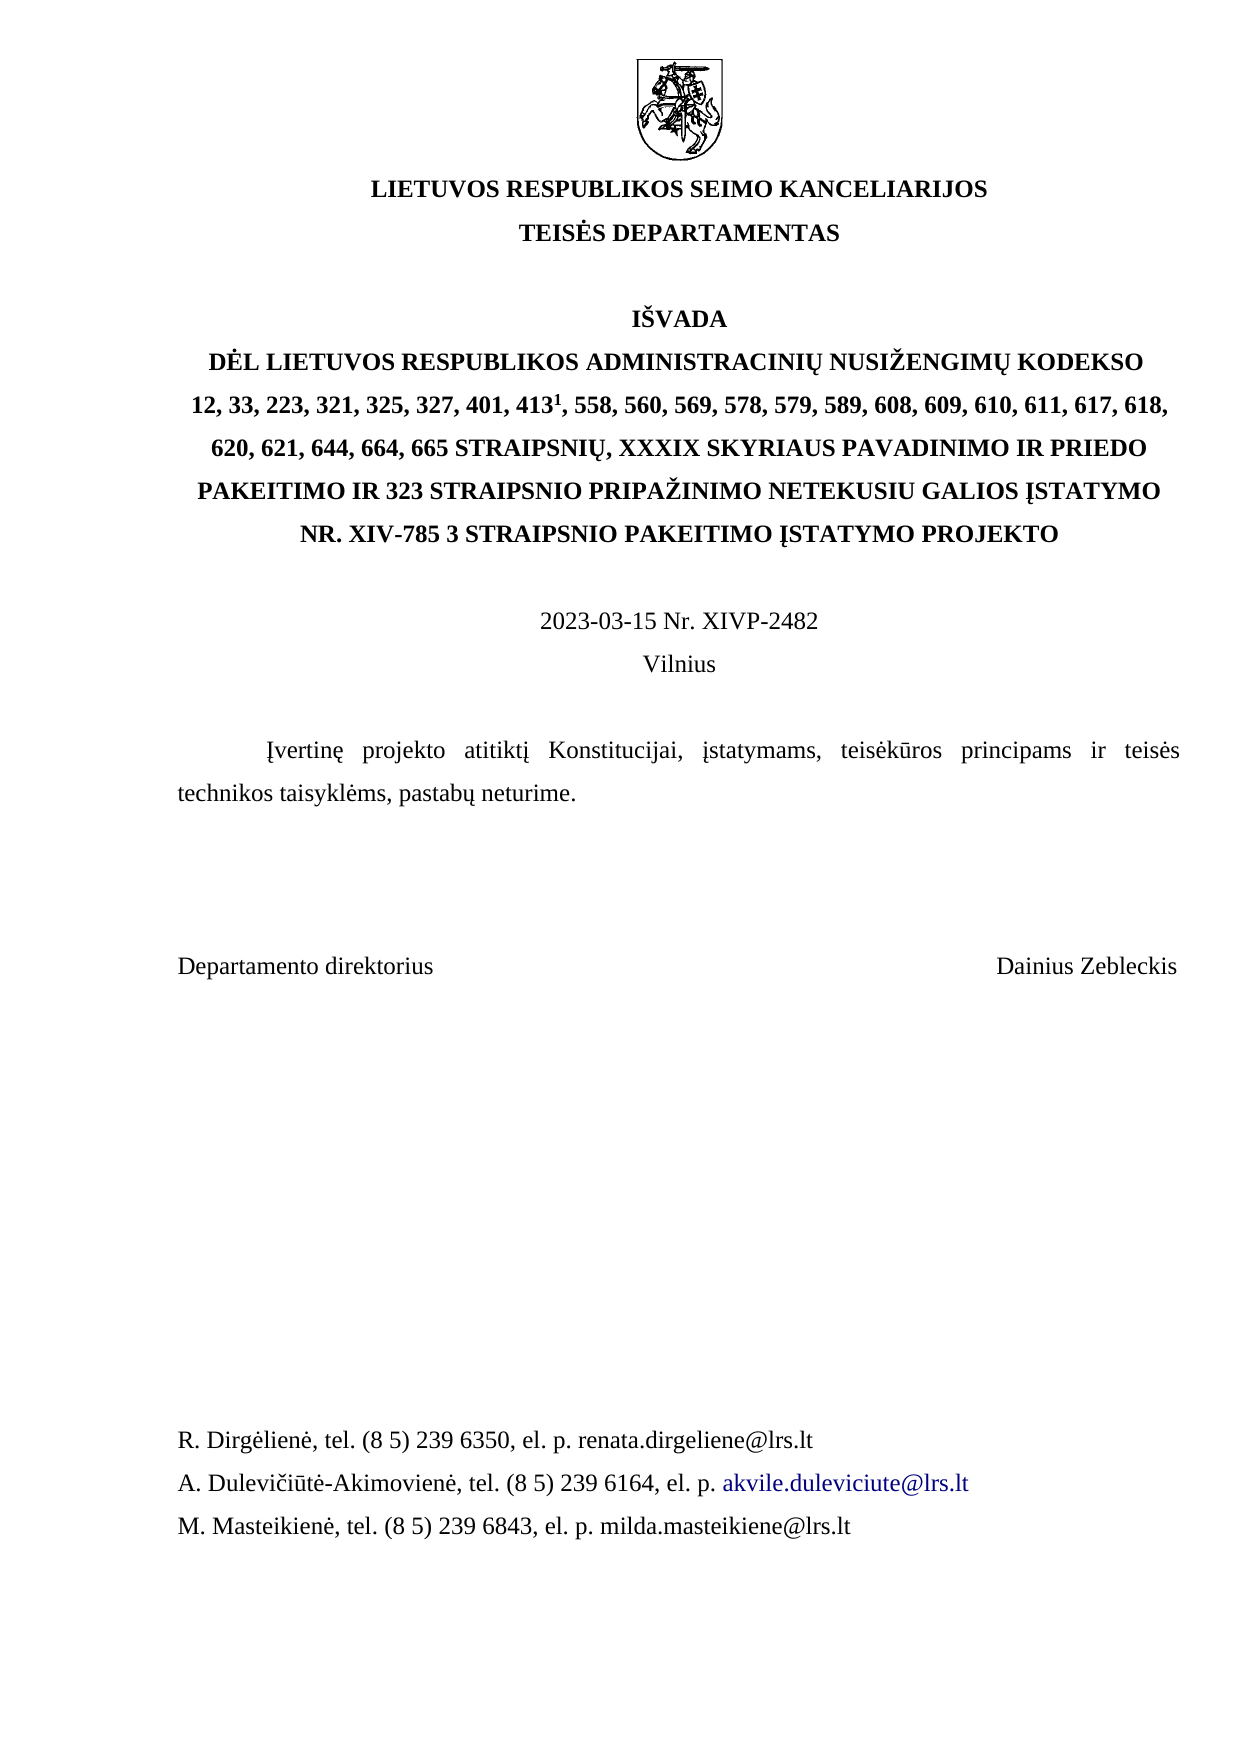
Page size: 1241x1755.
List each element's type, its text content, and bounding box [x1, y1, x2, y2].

text DĖL LIETUVOS RESPUBLIKOS ADMINISTRACINIŲ NUSIŽENGIMŲ KODEKSO [177, 347, 1181, 376]
text LIETUVOS RESPUBLIKOS SEIMO KANCELIARIJOS [177, 174, 1181, 203]
text 2023-03-15 Nr. XIVP-2482 [177, 606, 1181, 634]
text Įvertinę projekto atitiktį Konstitucijai, įstatymams, teisėkūros principams ir teisės technikos taisyklėms, pastabų neturime. [177, 735, 1181, 807]
text R. Dirgėlienė, tel. (8 5) 239 6350, el. p. renata.dirgeliene@lrs.lt [177, 1425, 1181, 1454]
text 12, 33, 223, 321, 325, 327, 401, 4131, 558, 560, 569, 578, 579, 589, 608, 609, 610, 611, 617, 618, 620, 621, 644, 664, 665 STRAIPSNIŲ, XXXIX SKYRIAUS PAVADINIMO IR PRIEDO PAKEITIMO IR 323 STRAIPSNIO PRIPAŽINIMO NETEKUSIU GALIOS ĮSTATYMO NR. XIV-785 3 STRAIPSNIO PAKEITIMO ĮSTATYMO PROJEKTO [177, 390, 1181, 548]
text Departamento direktorius Dainius Zebleckis [177, 951, 1181, 979]
text IŠVADA [177, 304, 1181, 333]
subtitle TEISĖS DEPARTAMENTAS [177, 218, 1181, 246]
text M. Masteikienė, tel. (8 5) 239 6843, el. p. milda.masteikiene@lrs.lt [177, 1511, 1181, 1540]
text A. Dulevičiūtė-Akimovienė, tel. (8 5) 239 6164, el. p. akvile.duleviciute@lrs.lt [177, 1468, 1181, 1497]
text Vilnius [177, 649, 1181, 678]
